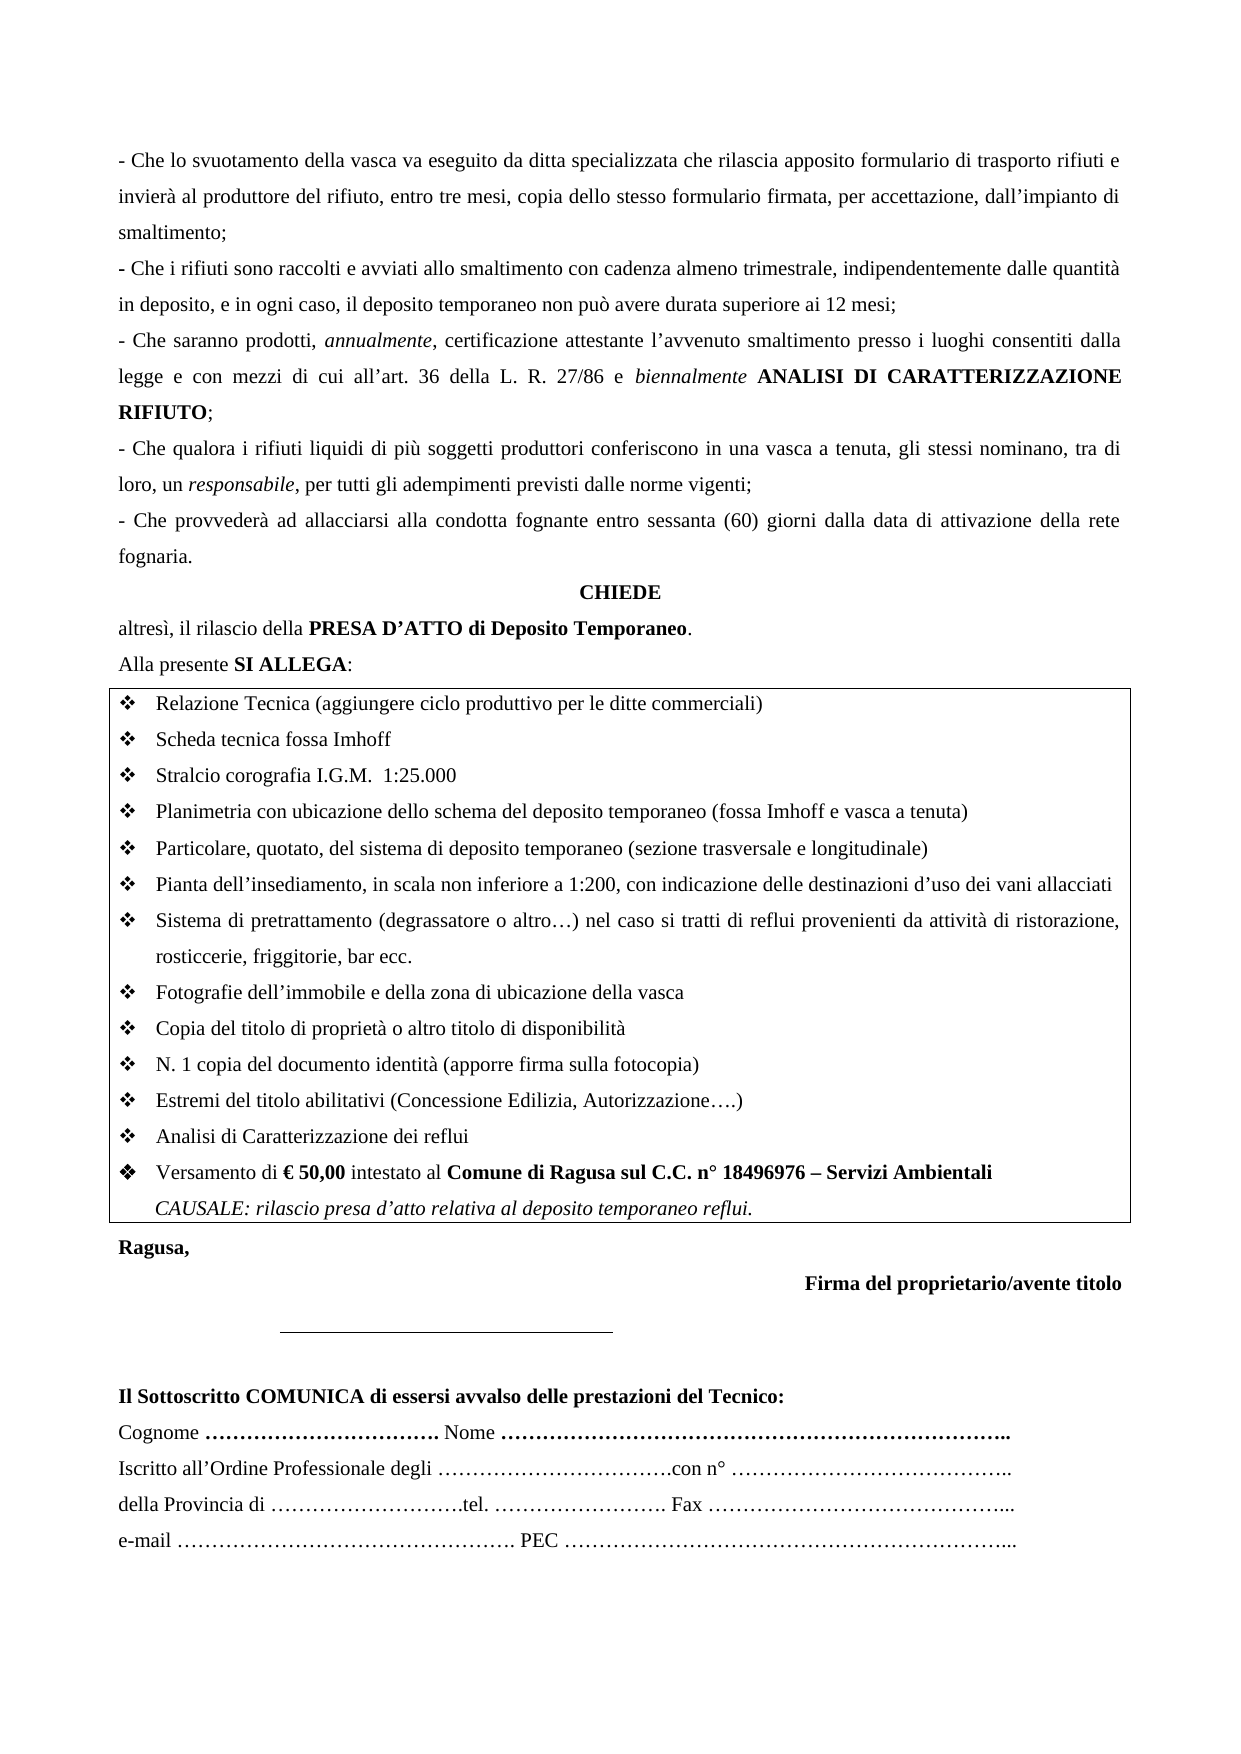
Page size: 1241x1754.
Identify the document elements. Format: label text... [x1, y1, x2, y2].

text della Provincia di ……………………….tel. ……………………. Fax ……………………………………... [118, 1492, 1122, 1516]
text Iscritto all’Ordine Professionale degli …………………………….con n° ………………………………….. [118, 1456, 1122, 1480]
list Estremi del titolo abilitativi (Concessione Edilizia, Autorizzazione….) [110, 1085, 1130, 1112]
list Particolare, quotato, del sistema di deposito temporaneo (sezione trasversale e longitudinale) [110, 832, 1130, 859]
text - Che saranno prodotti, annualmente, certificazione attestante l’avvenuto smaltimento presso i luoghi consentiti dalla legge e con mezzi di cui all’art. 36 della L. R. 27/86 e biennalmente ANALISI DI CARATTERIZZAZIONE RIFIUTO; [118, 328, 1122, 424]
text Ragusa, [118, 1235, 1122, 1259]
list Planimetria con ubicazione dello schema del deposito temporaneo (fossa Imhoff e vasca a tenuta) [110, 796, 1130, 823]
text - Che provvederà ad allacciarsi alla condotta fognante entro sessanta (60) giorni dalla data di attivazione della rete fognaria. [118, 508, 1122, 568]
list Versamento di € 50,00 intestato al Comune di Ragusa sul C.C. n° 18496976 – Servizi Ambientali [110, 1157, 1130, 1184]
text - Che i rifiuti sono raccolti e avviati allo smaltimento con cadenza almeno trimestrale, indipendentemente dalle quantità in deposito, e in ogni caso, il deposito temporaneo non può avere durata superiore ai 12 mesi; [118, 256, 1122, 316]
list Analisi di Caratterizzazione dei reflui [110, 1121, 1130, 1148]
text CAUSALE: rilascio presa d’atto relativa al deposito temporaneo reflui. [110, 1193, 1130, 1222]
list Scheda tecnica fossa Imhoff [110, 724, 1130, 751]
list Stralcio corografia I.G.M. 1:25.000 [110, 760, 1130, 787]
list Copia del titolo di proprietà o altro titolo di disponibilità [110, 1013, 1130, 1040]
text - Che lo svuotamento della vasca va eseguito da ditta specializzata che rilascia apposito formulario di trasporto rifiuti e invierà al produttore del rifiuto, entro tre mesi, copia dello stesso formulario firmata, per accettazione, dall’impianto di smaltimento; [118, 148, 1122, 244]
text Il Sottoscritto COMUNICA di essersi avvalso delle prestazioni del Tecnico: [118, 1384, 1122, 1408]
list Sistema di pretrattamento (degrassatore o altro…) nel caso si tratti di reflui provenienti da attività di ristorazione, rosticcerie, friggitorie, bar ecc. [110, 904, 1130, 968]
text altresì, il rilascio della PRESA D’ATTO di Deposito Temporaneo. [118, 616, 1122, 640]
text - Che qualora i rifiuti liquidi di più soggetti produttori conferiscono in una vasca a tenuta, gli stessi nominano, tra di loro, un responsabile, per tutti gli adempimenti previsti dalle norme vigenti; [118, 436, 1122, 496]
text Firma del proprietario/avente titolo [118, 1271, 1122, 1295]
list N. 1 copia del documento identità (apporre firma sulla fotocopia) [110, 1049, 1130, 1076]
text e-mail …………………………………………. PEC ………………………………………………………... [118, 1528, 1122, 1552]
text Cognome ……………………………. Nome ……………………………………………………………….. [118, 1420, 1122, 1444]
list Relazione Tecnica (aggiungere ciclo produttivo per le ditte commerciali) [110, 689, 1130, 715]
text CHIEDE [118, 580, 1122, 604]
list Pianta dell’insediamento, in scala non inferiore a 1:200, con indicazione delle destinazioni d’uso dei vani allacciati [110, 868, 1130, 896]
list Fotografie dell’immobile e della zona di ubicazione della vasca [110, 977, 1130, 1004]
text Alla presente SI ALLEGA: [118, 652, 1122, 676]
